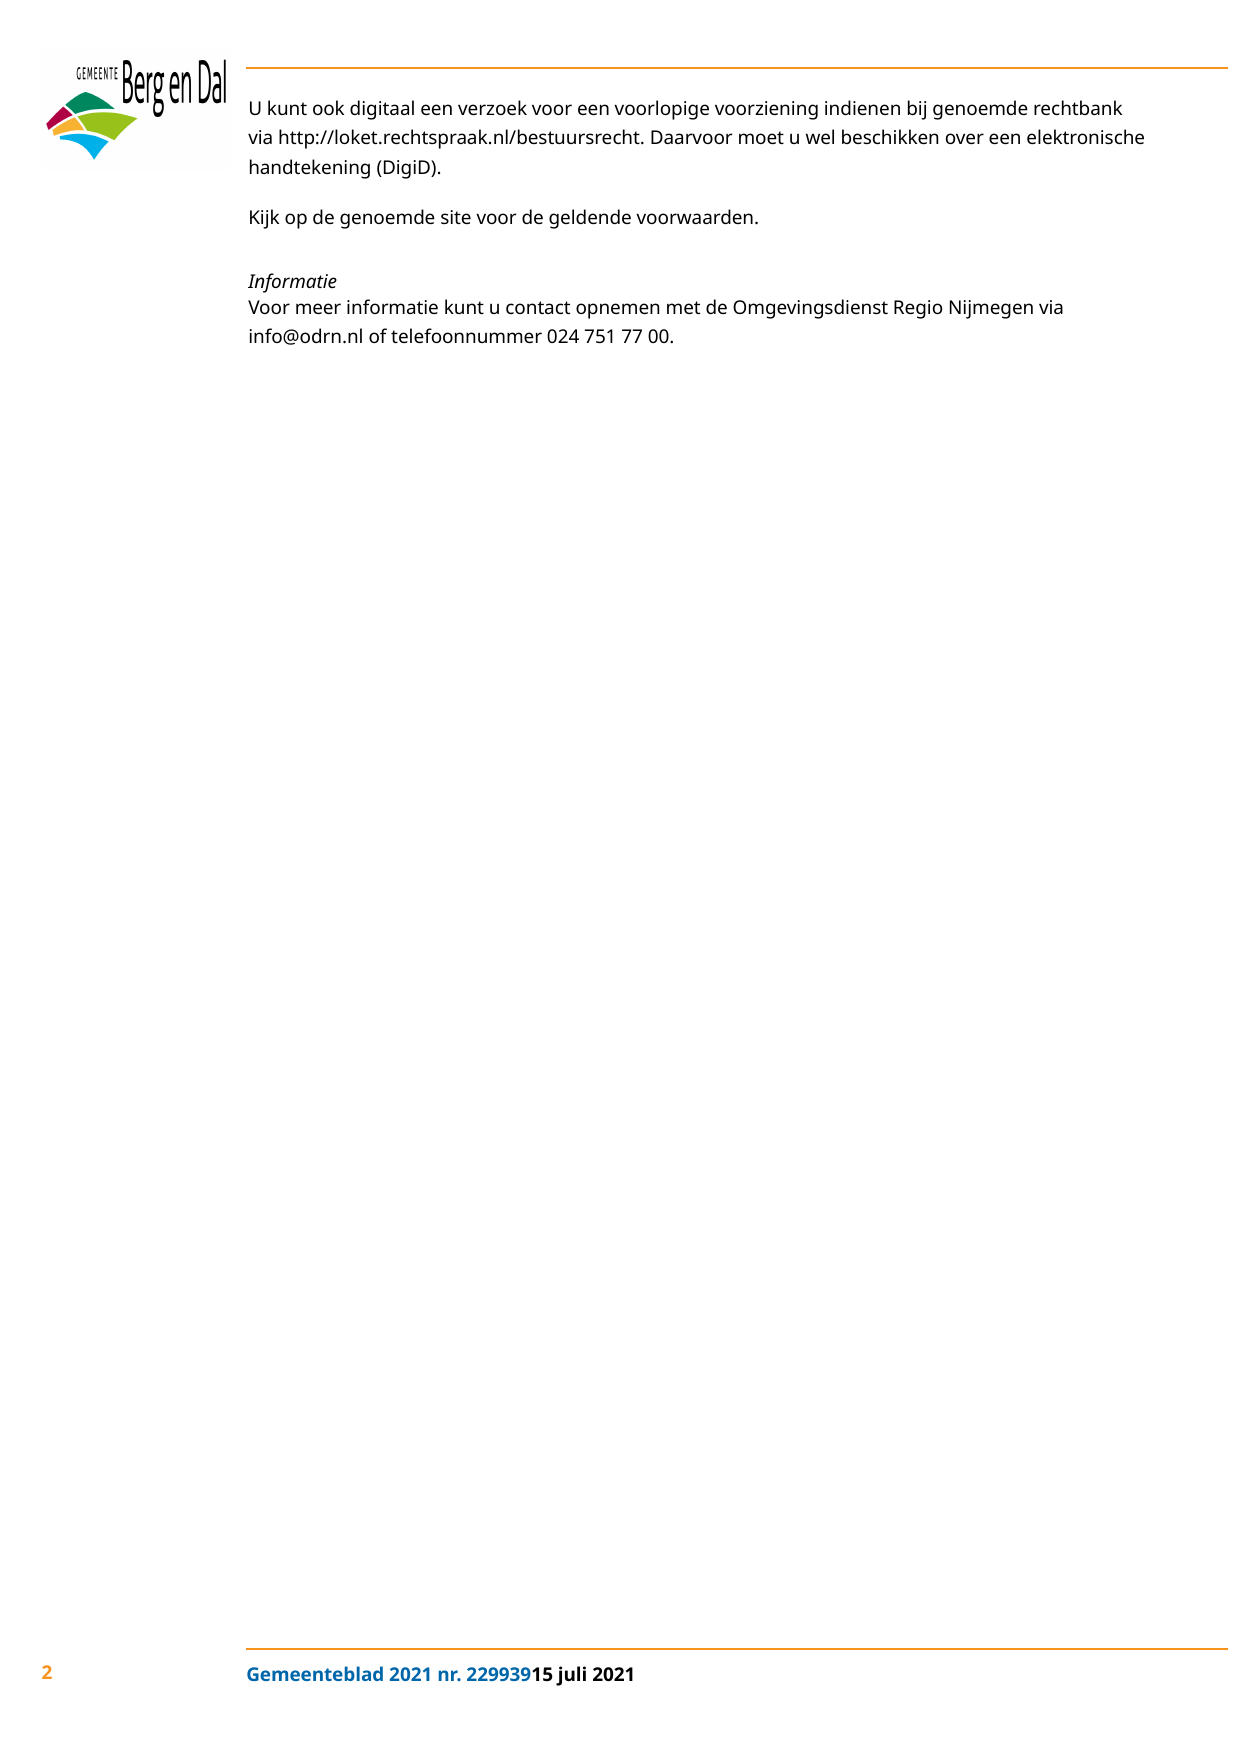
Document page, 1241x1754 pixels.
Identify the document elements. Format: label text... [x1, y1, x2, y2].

text Informatie [248, 268, 1152, 294]
text U kunt ook digitaal een verzoek voor een voorlopige voorziening indienen bij genoemde rechtbank via http://loket.rechtspraak.nl/bestuursrecht. Daarvoor moet u wel beschikken over een elektronische handtekening (DigiD). [248, 95, 1152, 180]
text Voor meer informatie kunt u contact opnemen met de Omgevingsdienst Regio Nijmegen via info@odrn.nl of telefoonnummer 024 751 77 00. [248, 294, 1152, 349]
text Kijk op de genoemde site voor de geldende voorwaarden. [248, 204, 1152, 230]
picture [41, 47, 231, 172]
